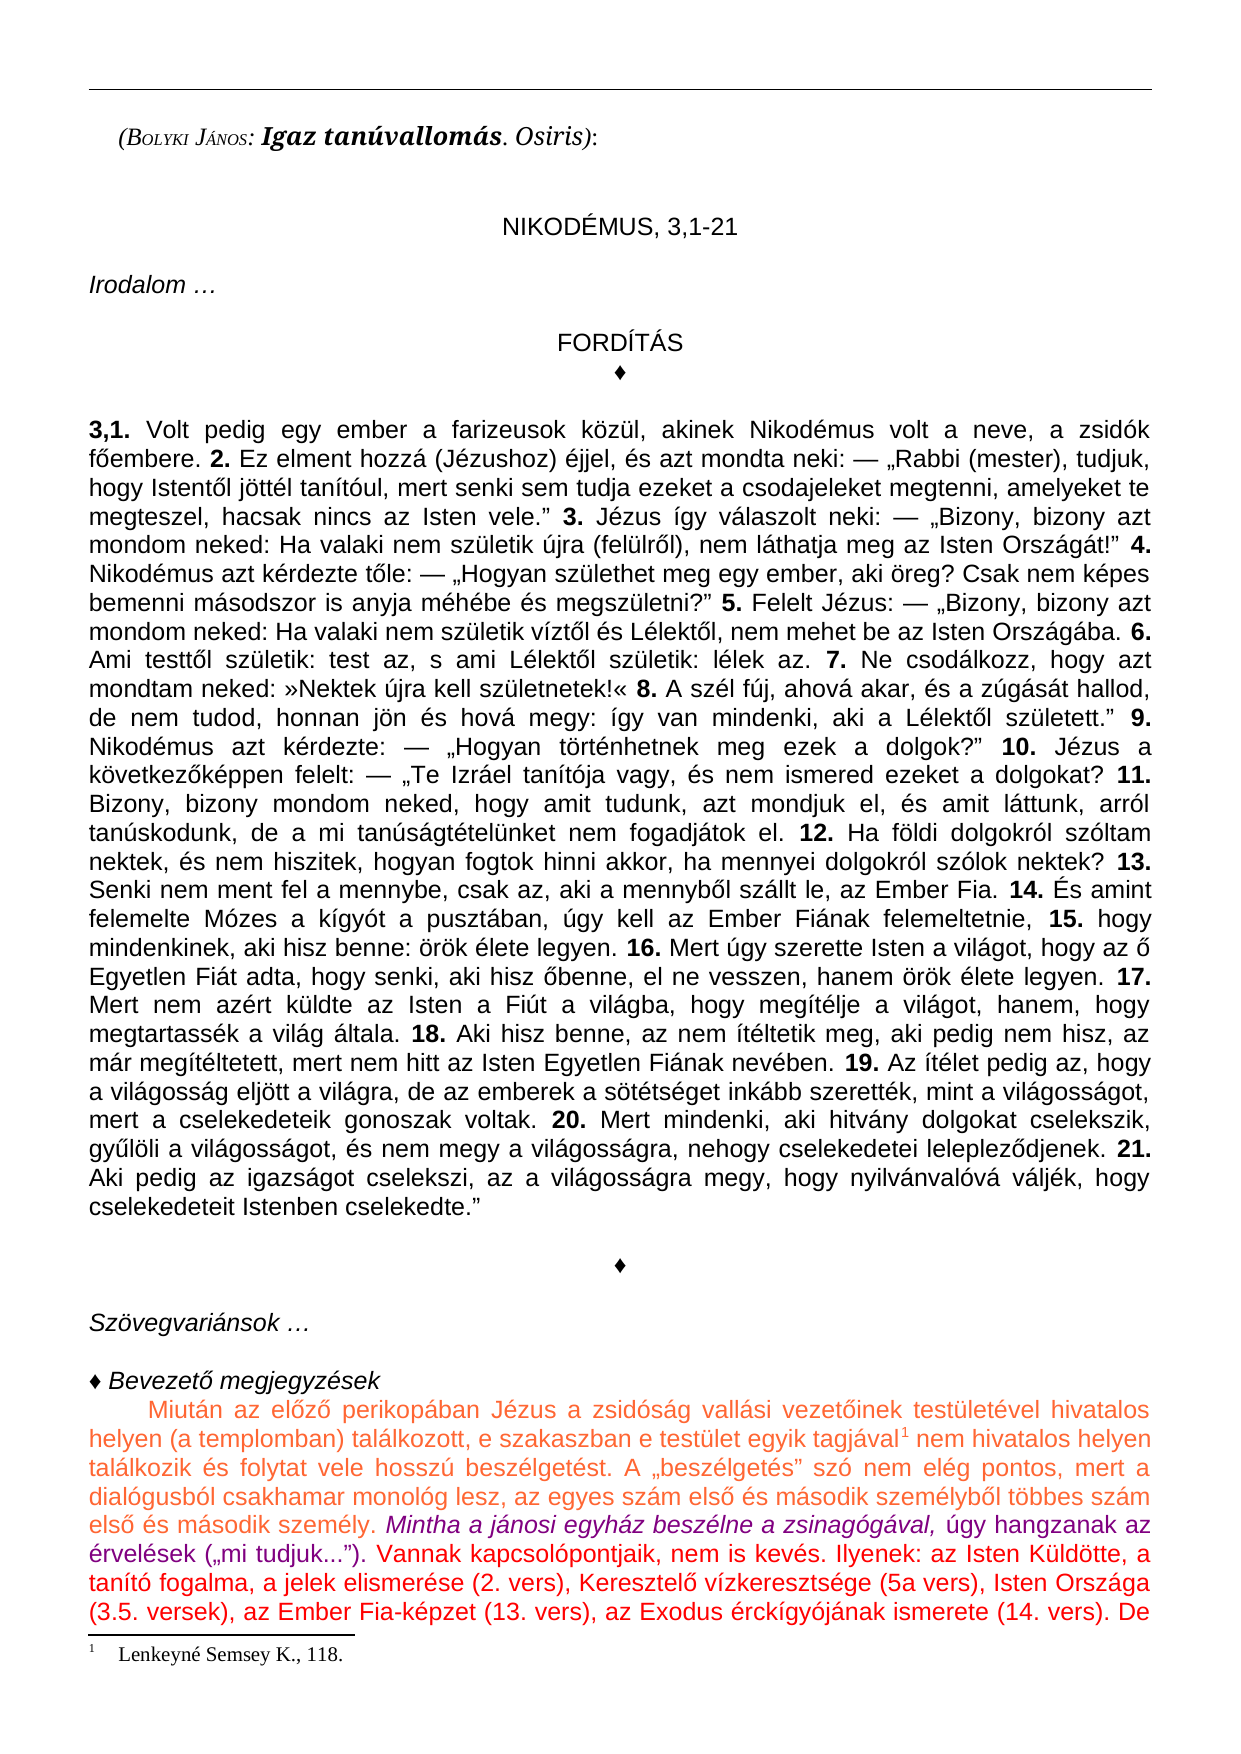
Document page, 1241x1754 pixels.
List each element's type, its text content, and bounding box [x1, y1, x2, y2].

text NIKODÉMUS, 3,1-21 [88, 212, 1152, 241]
text FORDÍTÁS ♦ [88, 328, 1152, 386]
text (Bolyki János: Igaz tanúvallomás. Osiris): [88, 90, 1152, 182]
text ♦ Bevezető megjegyzések [88, 1366, 1152, 1395]
text Irodalom … [88, 270, 1152, 299]
text ♦ [88, 1250, 1152, 1279]
text 3,1. Volt pedig egy ember a farizeusok közül, akinek Nikodémus volt a neve, a zsidók főembere. 2. Ez elment hozzá (Jézushoz) éjjel, és azt mondta neki: — „Rabbi (mester), tudjuk, hogy Istentől jöttél tanítóul, mert senki sem tudja ezeket a csodajeleket megtenni, amelyeket te megteszel, hacsak nincs az Isten vele.” 3. Jézus így válaszolt neki: — „Bizony, bizony azt mondom neked: Ha valaki nem születik újra (felülről), nem láthatja meg az Isten Országát!” 4. Nikodémus azt kérdezte tőle: — „Hogyan születhet meg egy ember, aki öreg? Csak nem képes bemenni másodszor is anyja méhébe és megszületni?” 5. Felelt Jézus: — „Bizony, bizony azt mondom neked: Ha valaki nem születik víztől és Lélektől, nem mehet be az Isten Országába. 6. Ami testtől születik: test az, s ami Lélektől születik: lélek az. 7. Ne csodálkozz, hogy azt mondtam neked: »Nektek újra kell születnetek!« 8. A szél fúj, ahová akar, és a zúgását hallod, de nem tudod, honnan jön és hová megy: így van mindenki, aki a Lélektől született.” 9. Nikodémus azt kérdezte: — „Hogyan történhetnek meg ezek a dolgok?” 10. Jézus a következőképpen felelt: — „Te Izráel tanítója vagy, és nem ismered ezeket a dolgokat? 11. Bizony, bizony mondom neked, hogy amit tudunk, azt mondjuk el, és amit láttunk, arról tanúskodunk, de a mi tanúságtételünket nem fogadjátok el. 12. Ha földi dolgokról szóltam nektek, és nem hiszitek, hogyan fogtok hinni akkor, ha mennyei dolgokról szólok nektek? 13. Senki nem ment fel a mennybe, csak az, aki a mennyből szállt le, az Ember Fia. 14. És amint felemelte Mózes a kígyót a pusztában, úgy kell az Ember Fiának felemeltetnie, 15. hogy mindenkinek, aki hisz benne: örök élete legyen. 16. Mert úgy szerette Isten a világot, hogy az ő Egyetlen Fiát adta, hogy senki, aki hisz őbenne, el ne vesszen, hanem örök élete legyen. 17. Mert nem azért küldte az Isten a Fiút a világba, hogy megítélje a világot, hanem, hogy megtartassék a világ általa. 18. Aki hisz benne, az nem ítéltetik meg, aki pedig nem hisz, az már megítéltetett, mert nem hitt az Isten Egyetlen Fiának nevében. 19. Az ítélet pedig az, hogy a világosság eljött a világra, de az emberek a sötétséget inkább szerették, mint a világosságot, mert a cselekedeteik gonoszak voltak. 20. Mert mindenki, aki hitvány dolgokat cselekszik, gyűlöli a világosságot, és nem megy a világosságra, nehogy cselekedetei lelepleződjenek. 21. Aki pedig az igazságot cselekszi, az a világosságra megy, hogy nyilvánvalóvá váljék, hogy cselekedeteit Istenben cselekedte.” [88, 415, 1152, 1220]
text Szövegvariánsok … [88, 1308, 1152, 1337]
text Lenkeyné Semsey K., 118. [88, 1641, 1152, 1665]
text Miután az előző perikopában Jézus a zsidóság vallási vezetőinek testületével hivatalos helyen (a templomban) találkozott, e szakaszban e testület egyik tagjával nem hivatalos helyen találkozik és folytat vele hosszú beszélgetést. A „beszélgetés” szó nem elég pontos, mert a dialógusból csakhamar monológ lesz, az egyes szám első és második személyből többes szám első és második személy. Mintha a jánosi egyház beszélne a zsinagógával, úgy hangzanak az érvelések („mi tudjuk...”). Vannak kapcsolópontjaik, nem is kevés. Ilyenek: az Isten Küldötte, a tanító fogalma, a jelek elismerése (2. vers), Keresztelő vízkeresztsége (5a vers), Isten Országa (3.5. versek), az Ember Fia-képzet (13. vers), az Exodus érckígyójának ismerete (14. vers). De vannak olyan területek, ahol Nikodémus minden érdeklődése ellenére sem tudja követni Jézus szavait. Ilyenek: az újjászületés (3-6. versek), a Lélek munkája (6-8. versek), az Ember felmenetele a mennybe (13. vers), az Ember Fia „fölemeltetésének” (= keresztre feszítésének) isteni szükségessége (dei' {dei} „kell”: 14. vers), az örök élet (15. vers), a kozmosz üdvéért odaajándékozott Fiúba vetett hit (16. vers), a hit léte vagy hiánya alapján végrehajtandó isteni ítélet (18. vers) és még több más, Nikodémus előtt ismeretlen gondolat. Jézus érvelésében szerep jut az Ószövetségnek – amennyiben az előremutat a nagypénteki és pünkösdi eseményekre –, de a hellenista vallási képzeteknek és a szinoptikus eszkatológiának is. [88, 1395, 1152, 1625]
